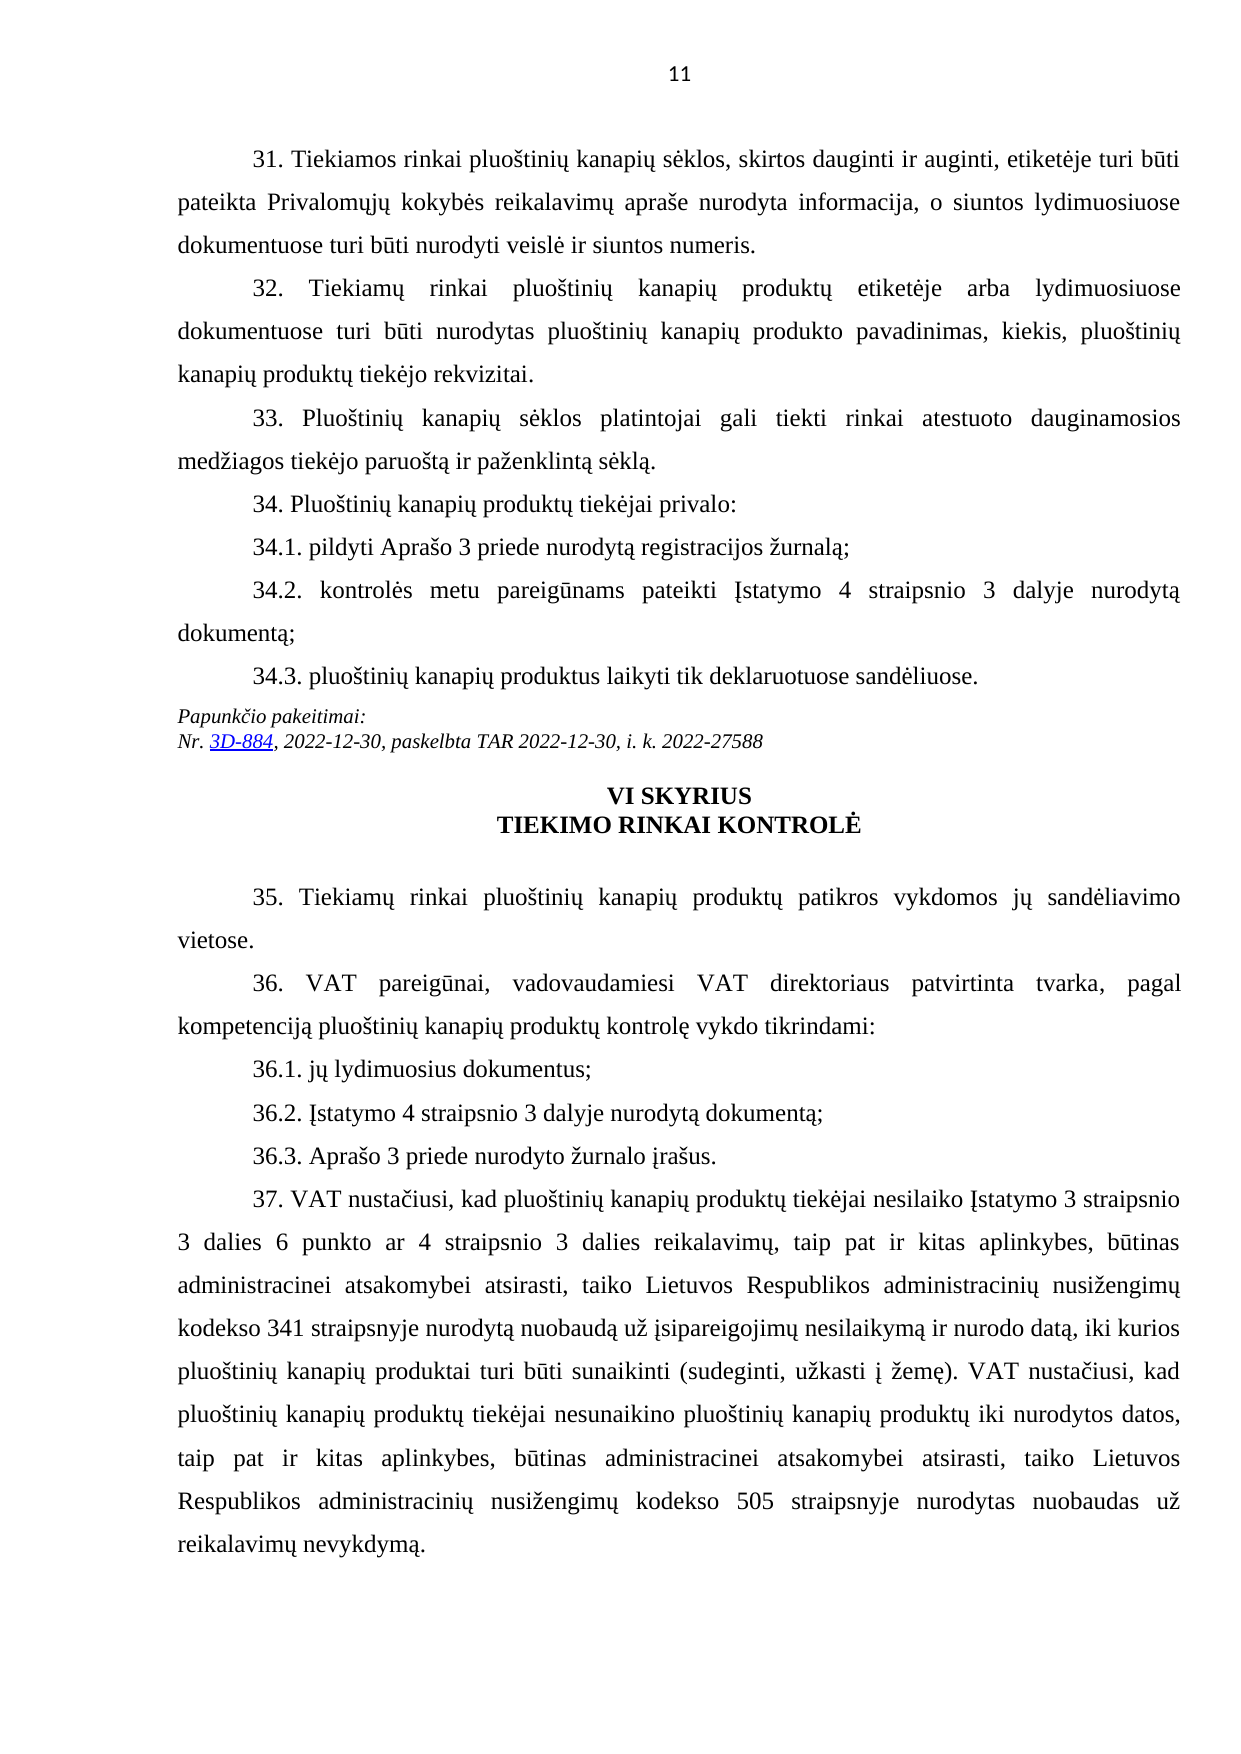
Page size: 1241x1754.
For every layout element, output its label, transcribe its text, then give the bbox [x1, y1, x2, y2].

text 35. Tiekiamų rinkai pluoštinių kanapių produktų patikros vykdomos jų sandėliavimo vietose. [177, 882, 1181, 954]
text 31. Tiekiamos rinkai pluoštinių kanapių sėklos, skirtos dauginti ir auginti, etiketėje turi būti pateikta Privalomųjų kokybės reikalavimų apraše nurodyta informacija, o siuntos lydimuosiuose dokumentuose turi būti nurodyti veislė ir siuntos numeris. [177, 144, 1181, 259]
text 34.2. kontrolės metu pareigūnams pateikti Įstatymo 4 straipsnio 3 dalyje nurodytą dokumentą; [177, 575, 1181, 647]
text VI SKYRIUS [177, 781, 1181, 810]
text Nr. 3D-884, 2022-12-30, paskelbta TAR 2022-12-30, i. k. 2022-27588 [177, 728, 1181, 753]
text 34. Pluoštinių kanapių produktų tiekėjai privalo: [177, 489, 1181, 518]
text 32. Tiekiamų rinkai pluoštinių kanapių produktų etiketėje arba lydimuosiuose dokumentuose turi būti nurodytas pluoštinių kanapių produkto pavadinimas, kiekis, pluoštinių kanapių produktų tiekėjo rekvizitai. [177, 273, 1181, 388]
text 36.3. Aprašo 3 priede nurodyto žurnalo įrašus. [177, 1141, 1181, 1169]
text 36.2. Įstatymo 4 straipsnio 3 dalyje nurodytą dokumentą; [177, 1098, 1181, 1126]
text 36. VAT pareigūnai, vadovaudamiesi VAT direktoriaus patvirtinta tvarka, pagal kompetenciją pluoštinių kanapių produktų kontrolę vykdo tikrindami: [177, 968, 1181, 1040]
text 34.1. pildyti Aprašo 3 priede nurodytą registracijos žurnalą; [177, 532, 1181, 561]
text 37. VAT nustačiusi, kad pluoštinių kanapių produktų tiekėjai nesilaiko Įstatymo 3 straipsnio 3 dalies 6 punkto ar 4 straipsnio 3 dalies reikalavimų, taip pat ir kitas aplinkybes, būtinas administracinei atsakomybei atsirasti, taiko Lietuvos Respublikos administracinių nusižengimų kodekso 341 straipsnyje nurodytą nuobaudą už įsipareigojimų nesilaikymą ir nurodo datą, iki kurios pluoštinių kanapių produktai turi būti sunaikinti (sudeginti, užkasti į žemę). VAT nustačiusi, kad pluoštinių kanapių produktų tiekėjai nesunaikino pluoštinių kanapių produktų iki nurodytos datos, taip pat ir kitas aplinkybes, būtinas administracinei atsakomybei atsirasti, taiko Lietuvos Respublikos administracinių nusižengimų kodekso 505 straipsnyje nurodytas nuobaudas už reikalavimų nevykdymą. [177, 1184, 1181, 1558]
text 34.3. pluoštinių kanapių produktus laikyti tik deklaruotuose sandėliuose. [177, 661, 1181, 690]
text 33. Pluoštinių kanapių sėklos platintojai gali tiekti rinkai atestuoto dauginamosios medžiagos tiekėjo paruoštą ir paženklintą sėklą. [177, 403, 1181, 474]
text TIEKIMO RINKAI KONTROLĖ [177, 810, 1181, 839]
text 36.1. jų lydimuosius dokumentus; [177, 1054, 1181, 1083]
text Papunkčio pakeitimai: [177, 704, 1181, 728]
